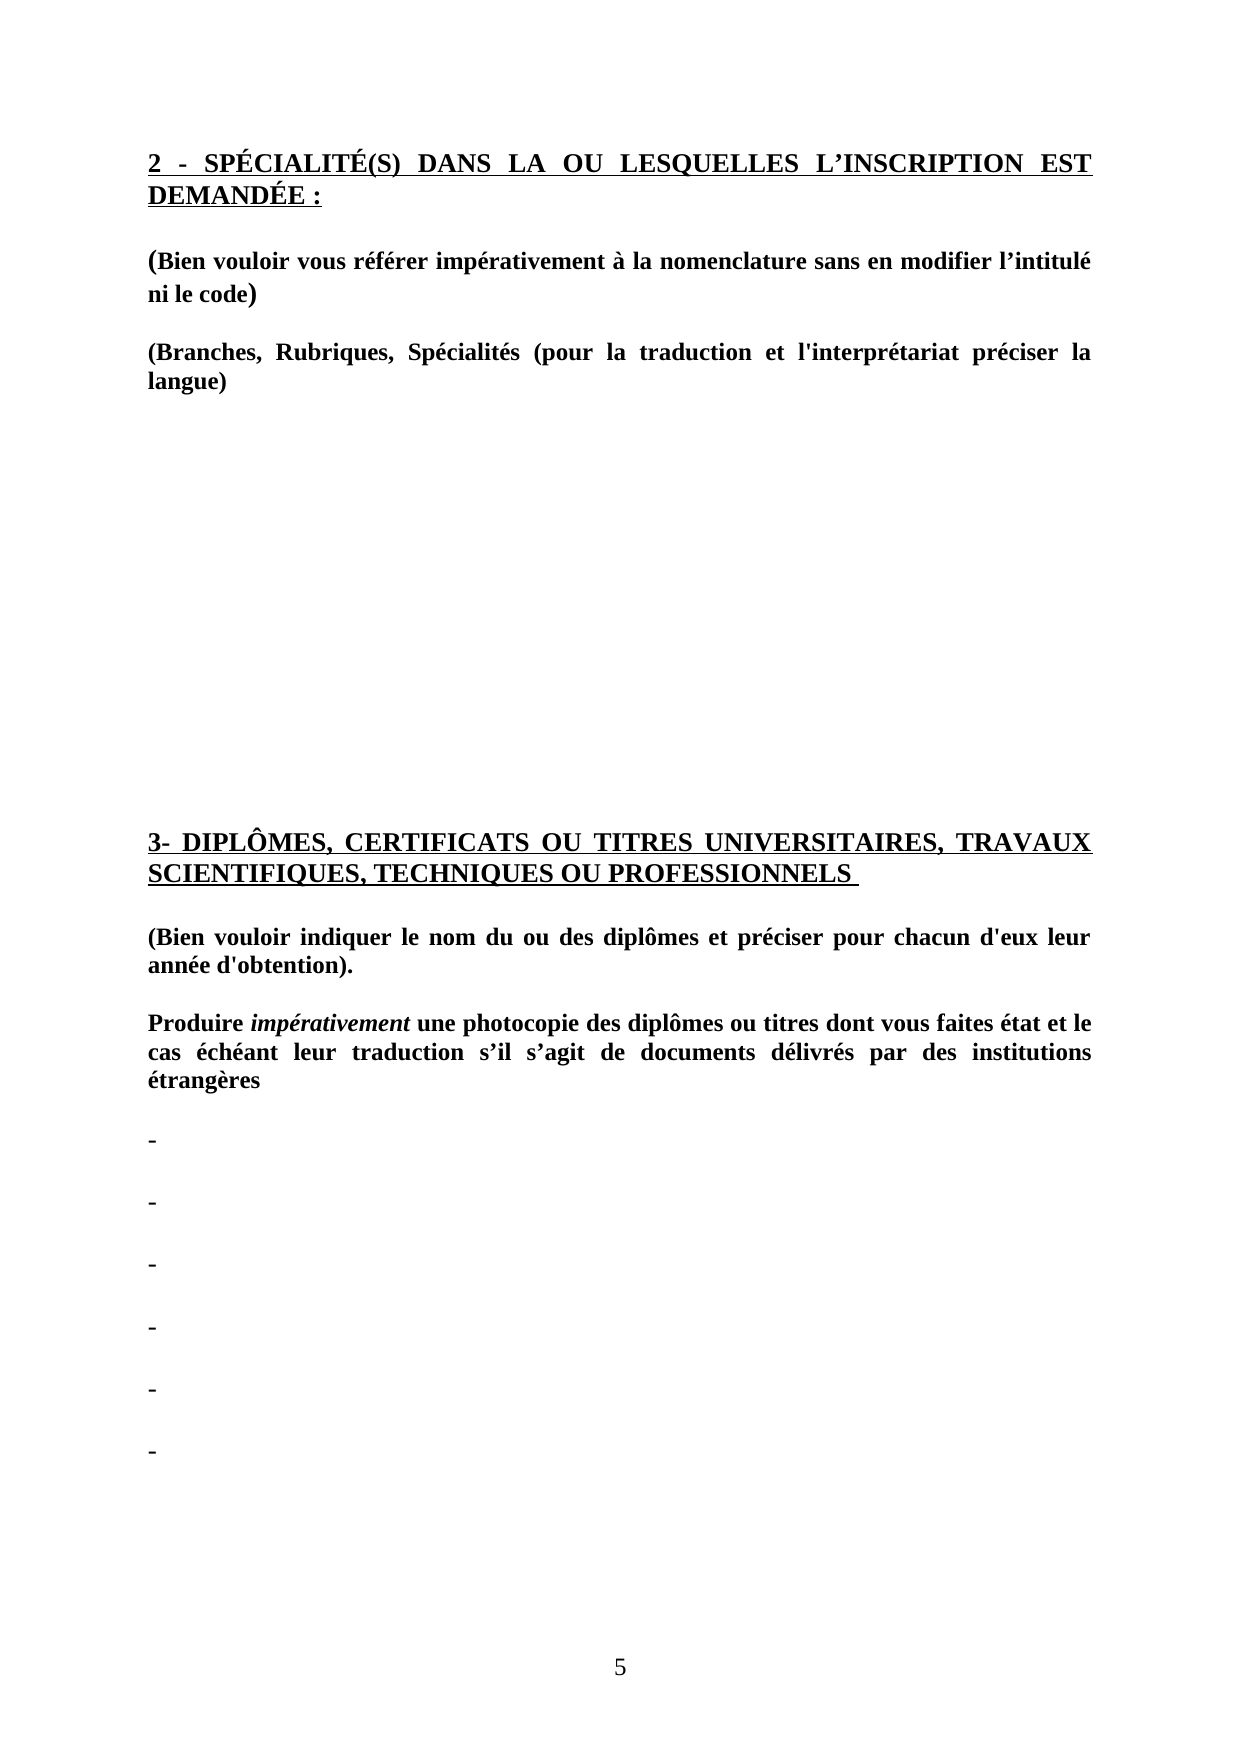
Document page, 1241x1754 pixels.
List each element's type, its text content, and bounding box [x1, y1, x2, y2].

text DEMANDÉE : [148, 176, 1093, 210]
text SCIENTIFIQUES, TECHNIQUES OU PROFESSIONNELS [148, 854, 1093, 888]
text - [148, 1247, 1093, 1278]
text (Bien vouloir vous référer impérativement à la nomenclature sans en modifier l’intitulé ni le code) [148, 243, 1093, 308]
text 3- DIPLÔMES, CERTIFICATS OU TITRES UNIVERSITAIRES, TRAVAUX [148, 826, 1093, 853]
text - [148, 1372, 1093, 1403]
text (Branches, Rubriques, Spécialités (pour la traduction et l'interprétariat préciser la langue) [148, 337, 1093, 394]
text (Bien vouloir indiquer le nom du ou des diplômes et préciser pour chacun d'eux leur année d'obtention). [148, 922, 1093, 979]
text - [148, 1310, 1093, 1341]
text Produire impérativement une photocopie des diplômes ou titres dont vous faites état et le cas échéant leur traduction s’il s’agit de documents délivrés par des institutions étrangères [148, 1008, 1093, 1094]
text - [148, 1123, 1093, 1154]
text - [148, 1434, 1093, 1465]
text - [148, 1185, 1093, 1216]
text 2 - SPÉCIALITÉ(S) DANS LA OU LESQUELLES L’INSCRIPTION EST [148, 148, 1093, 175]
